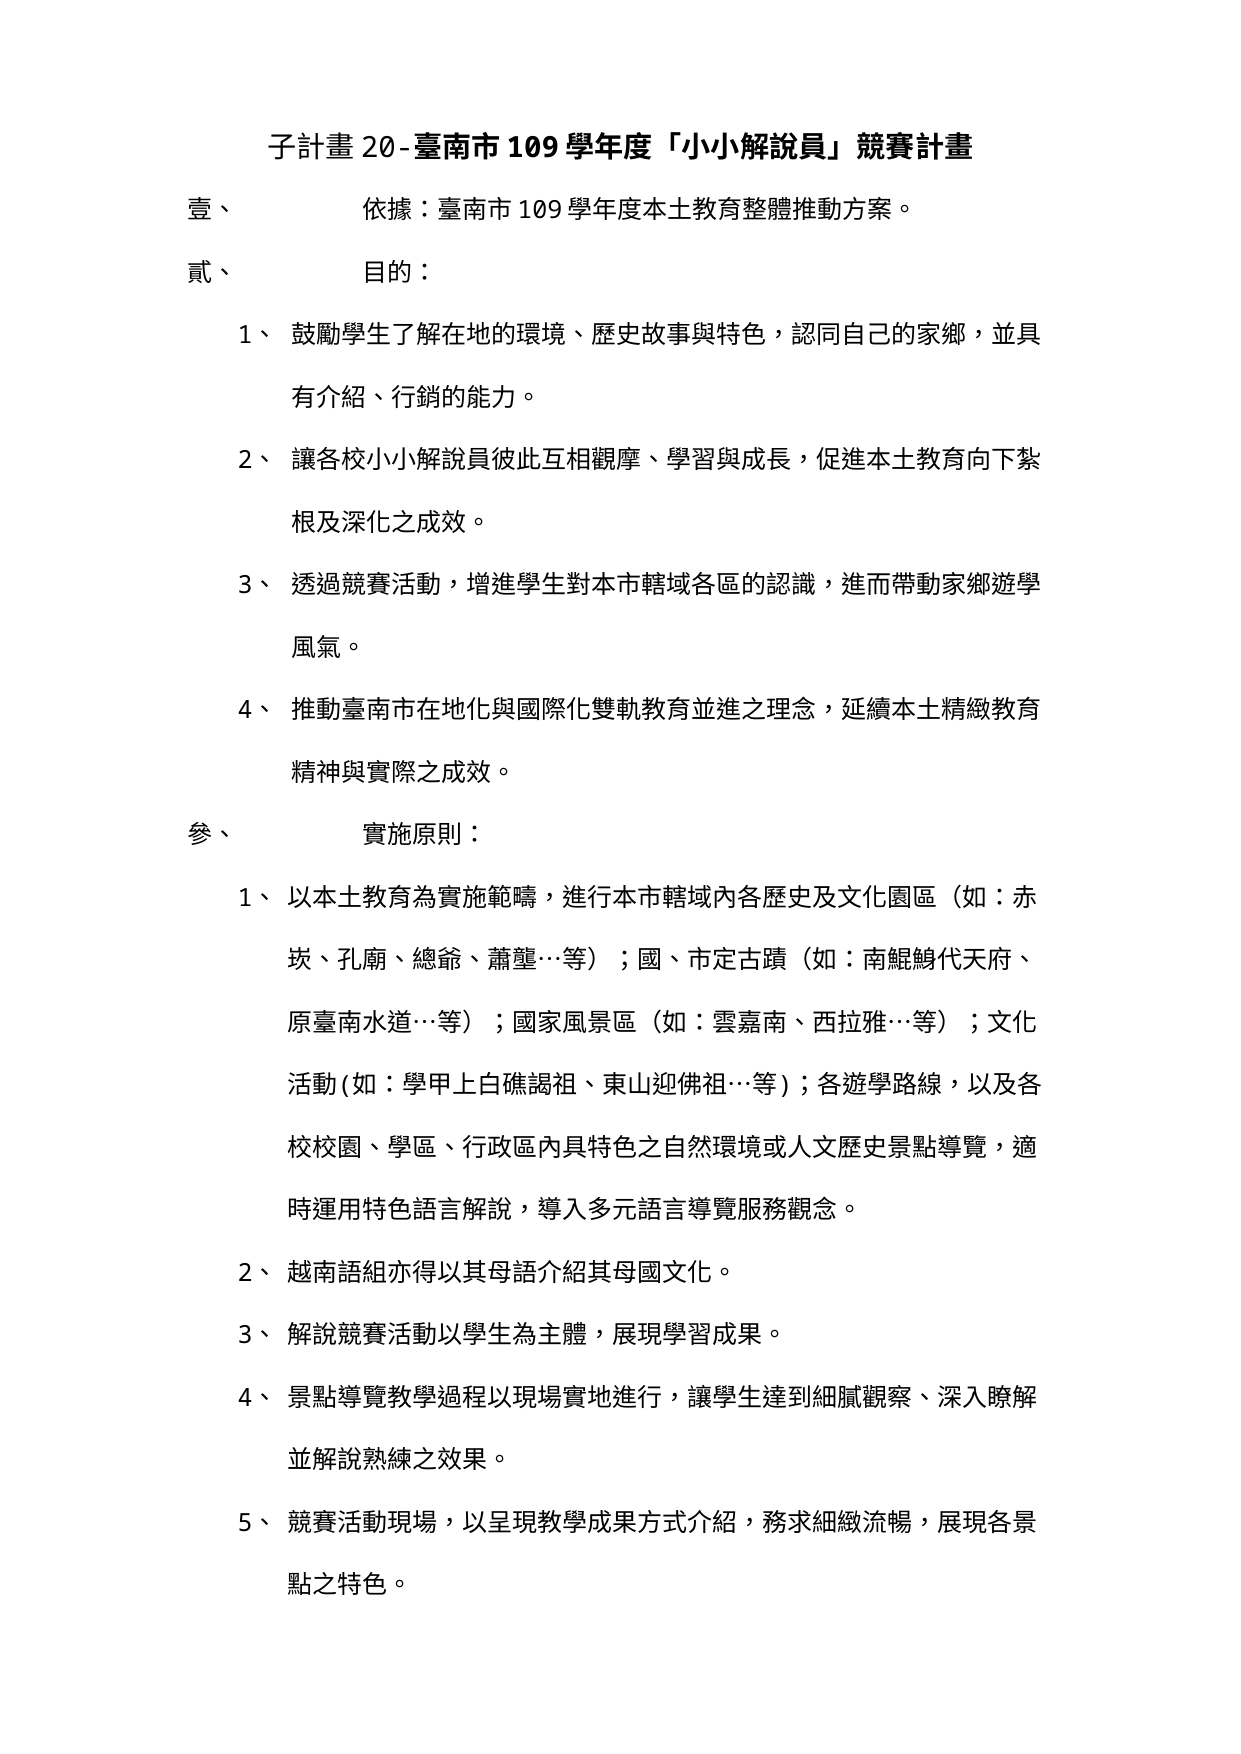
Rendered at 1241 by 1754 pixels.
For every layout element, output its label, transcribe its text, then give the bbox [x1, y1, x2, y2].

list 競賽活動現場，以呈現教學成果方式介紹，務求細緻流暢，展現各景點之特色。 [237, 1479, 1053, 1604]
list 透過競賽活動，增進學生對本市轄域各區的認識，進而帶動家鄉遊學風氣。 [237, 541, 1053, 666]
list 目的： [187, 229, 1053, 291]
list 解說競賽活動以學生為主體，展現學習成果。 [237, 1291, 1053, 1354]
list 讓各校小小解說員彼此互相觀摩、學習與成長，促進本土教育向下紮根及深化之成效。 [237, 416, 1053, 541]
list 以本土教育為實施範疇，進行本市轄域內各歷史及文化園區（如：赤崁、孔廟、總爺、蕭壟…等）；國、市定古蹟（如：南鯤鯓代天府、原臺南水道…等）；國家風景區（如：雲嘉南、西拉雅…等）；文化活動(如：學甲上白礁謁祖、東山迎佛祖…等)；各遊學路線，以及各校校園、學區、行政區內具特色之自然環境或人文歷史景點導覽，適時運用特色語言解說，導入多元語言導覽服務觀念。 [237, 854, 1053, 1229]
text 子計畫20-臺南市109學年度「小小解說員」競賽計畫 [187, 104, 1053, 166]
list 景點導覽教學過程以現場實地進行，讓學生達到細膩觀察、深入瞭解並解說熟練之效果。 [237, 1354, 1053, 1479]
list 實施原則： [187, 791, 1053, 854]
list 推動臺南市在地化與國際化雙軌教育並進之理念，延續本土精緻教育精神與實際之成效。 [237, 666, 1053, 791]
list 越南語組亦得以其母語介紹其母國文化。 [237, 1229, 1053, 1291]
list 鼓勵學生了解在地的環境、歷史故事與特色，認同自己的家鄉，並具有介紹、行銷的能力。 [237, 291, 1053, 416]
list 依據：臺南市109學年度本土教育整體推動方案。 [187, 166, 1053, 229]
